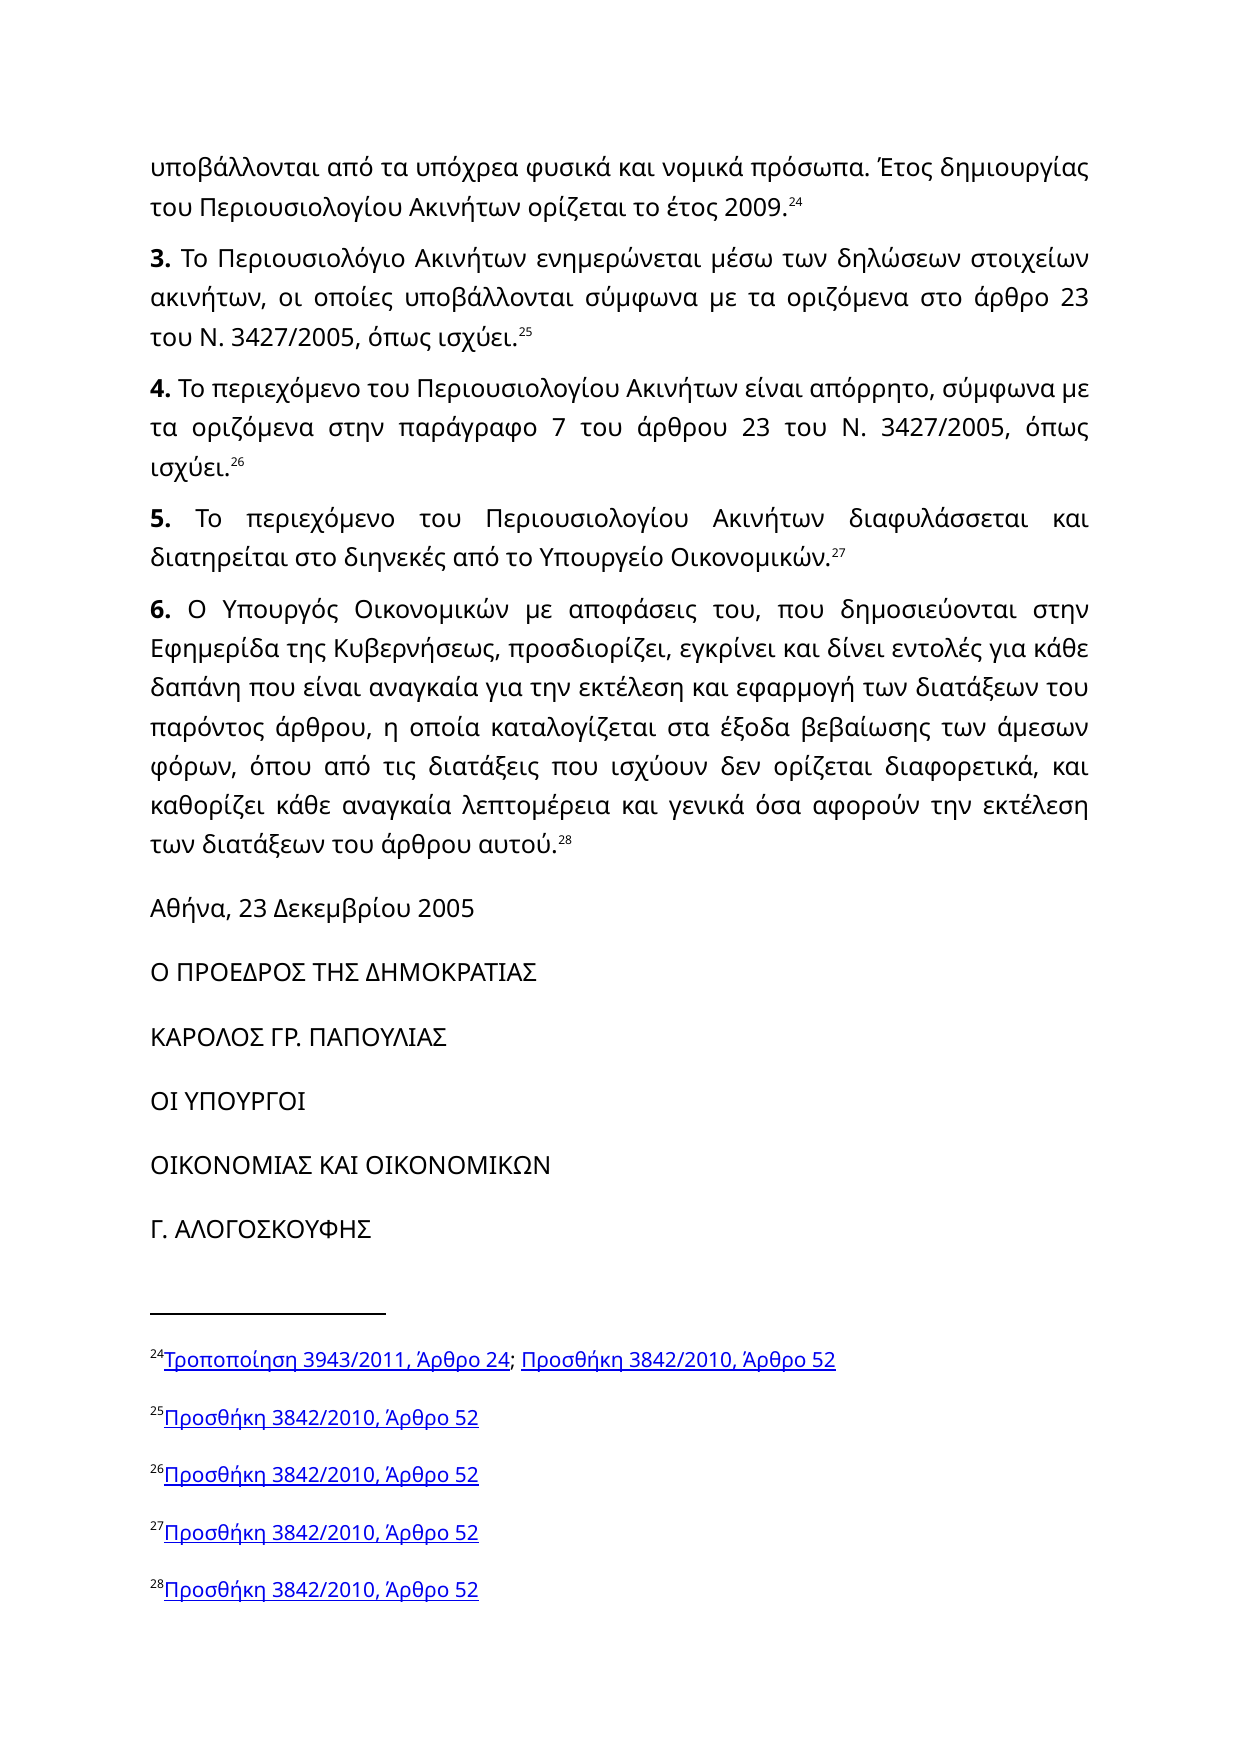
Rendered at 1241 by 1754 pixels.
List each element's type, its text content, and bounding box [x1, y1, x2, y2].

text ΟΙ ΥΠΟΥΡΓΟΙ [150, 1083, 1090, 1117]
text 6. Ο Υπουργός Οικονομικών με αποφάσεις του, που δημοσιεύονται στην Εφημερίδα της Κυβερνήσεως, προσδιορίζει, εγκρίνει και δίνει εντολές για κάθε δαπάνη που είναι αναγκαία για την εκτέλεση και εφαρμογή των διατάξεων του παρόντος άρθρου, η οποία καταλογίζεται στα έξοδα βεβαίωσης των άμεσων φόρων, όπου από τις διατάξεις που ισχύουν δεν ορίζεται διαφορετικά, και καθορίζει κάθε αναγκαία λεπτομέρεια και γενικά όσα αφορούν την εκτέλεση των διατάξεων του άρθρου αυτού. [150, 592, 1090, 861]
text υποβάλλονται από τα υπόχρεα φυσικά και νομικά πρόσωπα. Έτος δημιουργίας του Περιουσιολογίου Ακινήτων ορίζεται το έτος 2009. [150, 150, 1090, 223]
text Προσθήκη 3842/2010, Άρθρο 52 [150, 1576, 1090, 1604]
text 4. Το περιεχόμενο του Περιουσιολογίου Ακινήτων είναι απόρρητο, σύμφωνα με τα οριζόμενα στην παράγραφο 7 του άρθρου 23 του Ν. 3427/2005, όπως ισχύει. [150, 371, 1090, 483]
text ΚΑΡΟΛΟΣ ΓΡ. ΠΑΠΟΥΛΙΑΣ [150, 1019, 1090, 1053]
text Προσθήκη 3842/2010, Άρθρο 52 [150, 1460, 1090, 1489]
text 3. Το Περιουσιολόγιο Ακινήτων ενημερώνεται μέσω των δηλώσεων στοιχείων ακινήτων, οι οποίες υποβάλλονται σύμφωνα με τα οριζόμενα στο άρθρο 23 του Ν. 3427/2005, όπως ισχύει. [150, 241, 1090, 353]
text Προσθήκη 3842/2010, Άρθρο 52 [150, 1403, 1090, 1431]
text Γ. ΑΛΟΓΟΣΚΟΥΦΗΣ [150, 1212, 1090, 1246]
text 5. Το περιεχόμενο του Περιουσιολογίου Ακινήτων διαφυλάσσεται και διατηρείται στο διηνεκές από το Υπουργείο Οικονομικών. [150, 501, 1090, 574]
text ΟΙΚΟΝΟΜΙΑΣ ΚΑΙ ΟΙΚΟΝΟΜΙΚΩΝ [150, 1147, 1090, 1182]
text Προσθήκη 3842/2010, Άρθρο 52 [150, 1518, 1090, 1546]
text Αθήνα, 23 Δεκεμβρίου 2005 [150, 891, 1090, 925]
text Ο ΠΡΟΕΔΡΟΣ ΤΗΣ ΔΗΜΟΚΡΑΤΙΑΣ [150, 955, 1090, 989]
text Τροποποίηση 3943/2011, Άρθρο 24; Προσθήκη 3842/2010, Άρθρο 52 [150, 1345, 1090, 1373]
